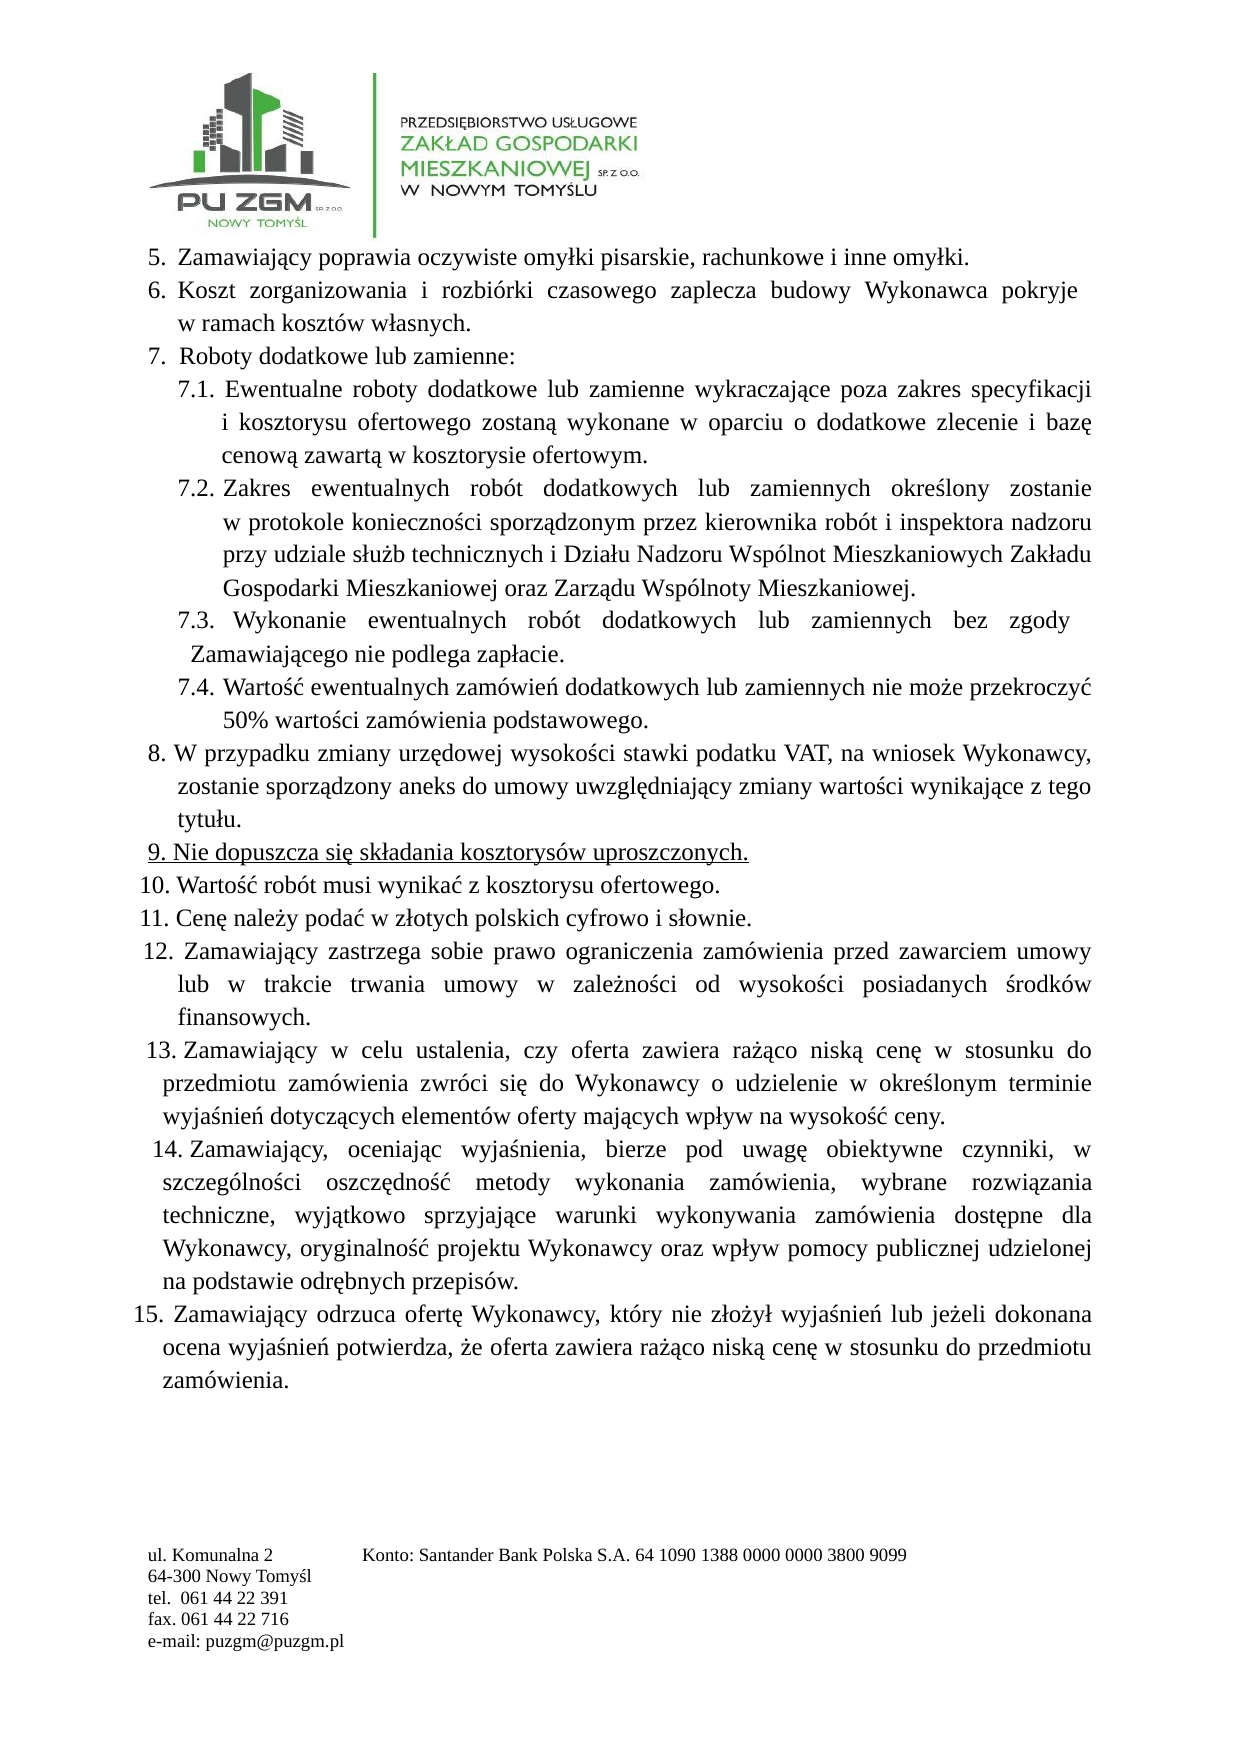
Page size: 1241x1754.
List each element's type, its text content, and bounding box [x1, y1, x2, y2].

text 7. Roboty dodatkowe lub zamienne: [148, 341, 1093, 370]
text 7.2. Zakres ewentualnych robót dodatkowych lub zamiennych określony zostanie w protokole konieczności sporządzonym przez kierownika robót i inspektora nadzoru przy udziale służb technicznych i Działu Nadzoru Wspólnot Mieszkaniowych Zakładu Gospodarki Mieszkaniowej oraz Zarządu Wspólnoty Mieszkaniowej. [177, 473, 1093, 601]
text 15. Zamawiający odrzuca ofertę Wykonawcy, który nie złożył wyjaśnień lub jeżeli dokonana ocena wyjaśnień potwierdza, że oferta zawiera rażąco niską cenę w stosunku do przedmiotu zamówienia. [133, 1299, 1093, 1394]
text 7.4. Wartość ewentualnych zamówień dodatkowych lub zamiennych nie może przekroczyć 50% wartości zamówienia podstawowego. [177, 672, 1093, 733]
text 13. Zamawiający w celu ustalenia, czy oferta zawiera rażąco niską cenę w stosunku do przedmiotu zamówienia zwróci się do Wykonawcy o udzielenie w określonym terminie wyjaśnień dotyczących elementów oferty mających wpływ na wysokość ceny. [133, 1035, 1093, 1130]
text 8. W przypadku zmiany urzędowej wysokości stawki podatku VAT, na wniosek Wykonawcy, zostanie sporządzony aneks do umowy uwzględniający zmiany wartości wynikające z tego tytułu. [148, 738, 1093, 832]
text 10. Wartość robót musi wynikać z kosztorysu ofertowego. [133, 870, 1093, 898]
text 6. Koszt zorganizowania i rozbiórki czasowego zaplecza budowy Wykonawca pokryje w ramach kosztów własnych. [148, 275, 1093, 337]
text 9. Nie dopuszcza się składania kosztorysów uproszczonych. [148, 837, 1093, 866]
text 7.3. Wykonanie ewentualnych robót dodatkowych lub zamiennych bez zgody Zamawiającego nie podlega zapłacie. [148, 606, 1093, 667]
text 5. Zamawiający poprawia oczywiste omyłki pisarskie, rachunkowe i inne omyłki. [148, 242, 1093, 271]
text 7.1. Ewentualne roboty dodatkowe lub zamienne wykraczające poza zakres specyfikacji i kosztorysu ofertowego zostaną wykonane w oparciu o dodatkowe zlecenie i bazę cenową zawartą w kosztorysie ofertowym. [177, 374, 1093, 469]
text 12. Zamawiający zastrzega sobie prawo ograniczenia zamówienia przed zawarciem umowy lub w trakcie trwania umowy w zależności od wysokości posiadanych środków finansowych. [133, 936, 1093, 1031]
picture [147, 73, 655, 243]
text 11. Cenę należy podać w złotych polskich cyfrowo i słownie. [133, 903, 1093, 932]
text 14. Zamawiający, oceniając wyjaśnienia, bierze pod uwagę obiektywne czynniki, w szczególności oszczędność metody wykonania zamówienia, wybrane rozwiązania techniczne, wyjątkowo sprzyjające warunki wykonywania zamówienia dostępne dla Wykonawcy, oryginalność projektu Wykonawcy oraz wpływ pomocy publicznej udzielonej na podstawie odrębnych przepisów. [133, 1134, 1093, 1295]
